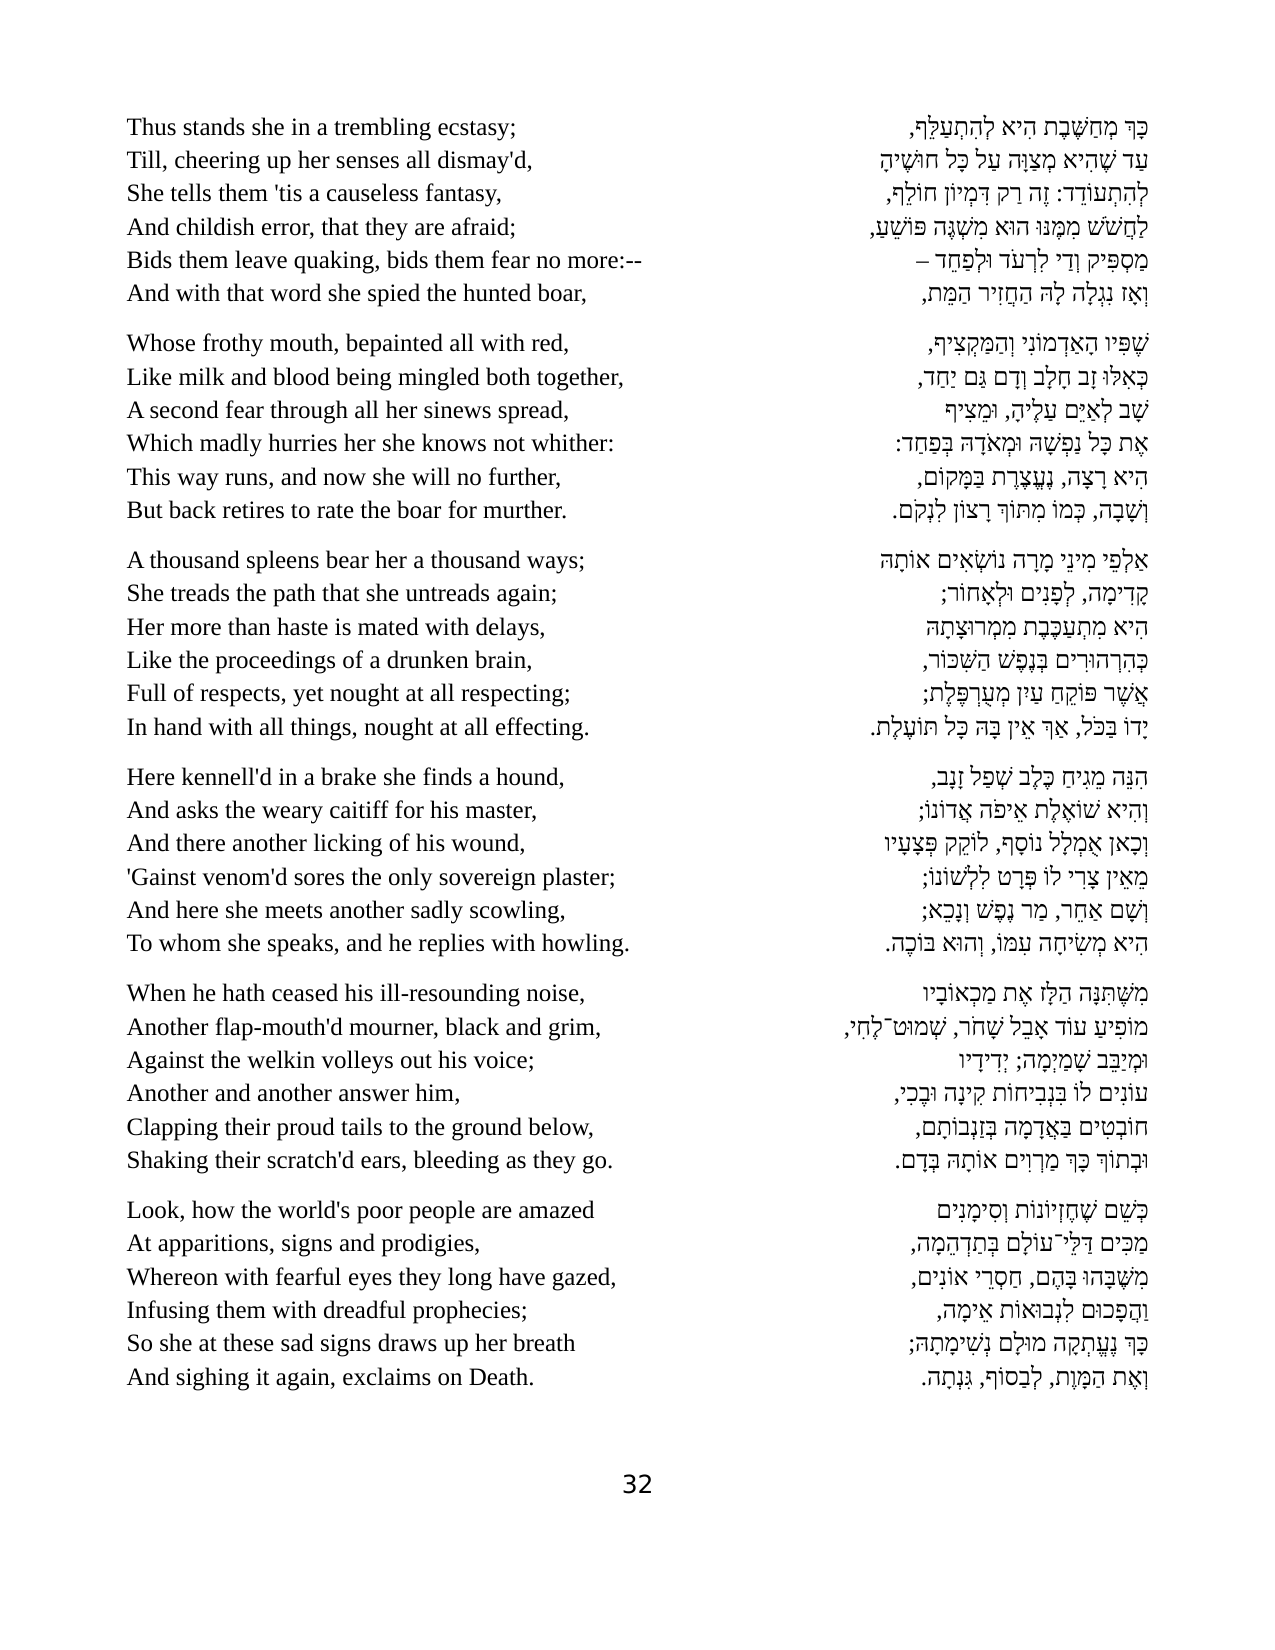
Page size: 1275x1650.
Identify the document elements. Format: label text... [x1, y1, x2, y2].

table_cell כְּשֵׁם שֶׁחֶזְיוֹנוֹת וְסִימָנִים מַכִּים דַּלֵּי־עוֹלָם בְּתַדְהֵמָה, מִשֶּׁבָּהוּ בָּהֶם, חַסְרֵי אוֹנִים, וַהֲפָכוּם לִנְבוּאוֹת אֵימָה, כָּךְ נֶעֱתְקָה מוּלָם נְשִׁימָתָהּ; וְאֶת הַמָּוֶת, לְבַסוֹף, גִּנְתָה. [709, 1183, 1157, 1400]
table_cell הִנֵּה מֵגִיחַ כֶּלֶב שְׁפַל זָנָב, וְהִיא שׁוֹאֶלֶת אֵיפֹה אֲדוֹנוֹ; וְכָאן אֻמְלָל נוֹסָף, לוֹקֵק פְּצָעָיו מֵאֵין צָרִי לוֹ פְּרָט לִלְשׁוֹנוֹ; וְשָׁם אַחֵר, מַר נֶפֶשׁ וְנָכֵא; הִיא מְשִׂיחָה עִמּוֹ, וְהוּא בּוֹכֶה. [709, 750, 1157, 967]
table_cell מִשֶּׁתִּנָּה הַלָּז אֶת מַכְאוֹבָיו מוֹפִיעַ עוֹד אָבֵל שָׁחֹר, שְׁמוּט־לֶחִי, וּמְיַבֵּב שָׁמַיְמָה; יְדִידָיו עוֹנִים לוֹ בִּנְבִיחוֹת קִינָה וּבֶכִי, חוֹבְטִים בַּאֲדָמָה בְּזַנְבוֹתָם, וּבְתוֹךְ כָּךְ מַרְוִים אוֹתָהּ בְּדָם. [709, 967, 1157, 1183]
table_cell שֶׁפִּיו הָאַדְמוֹנִי וְהַמַּקְצִיף, כְּאִלּוּ זָב חָלָב וְדָם גַּם יַחַד, שָׁב לְאַיֵּם עַלֶיהָ, וּמֵצִיף אֶת כָּל נַפְשָׁהּ וּמְאֹדָהּ בְּפַחַד: הִיא רָצָה, נֶעֱצֶרֶת בַּמָּקוֹם, וְשָׁבָה, כְּמוֹ מִתּוֹךְ רָצוֹן לִנְקֹם. [709, 317, 1157, 533]
table_cell Thus stands she in a trembling ecstasy; Till, cheering up her senses all dismay'd, She tells them 'tis a causeless fantasy, And childish error, that they are afraid; Bids them leave quaking, bids them fear no more:-- And with that word she spied the hunted boar, [118, 100, 709, 317]
table_cell Look, how the world's poor people are amazed At apparitions, signs and prodigies, Whereon with fearful eyes they long have gazed, Infusing them with dreadful prophecies; So she at these sad signs draws up her breath And sighing it again, exclaims on Death. [118, 1183, 709, 1400]
table_cell כָּךְ מְחַשֶּׁבֶת הִיא לְהִתְעַלֵּף, עַד שֶׁהִיא מְצַוָּה עַל כָּל חוּשֶׁיהָ לְהִתְעוֹדֵד: זֶה רַק דִּמְיוֹן חוֹלֵף, לַחֲשֹׁשׁ מִמֶּנּוּ הוּא מִשְׁגֶּה פּוֹשֵׁעַ, מַסְפִּיק וְדַי לִרְעֹד וּלְפַחֵד – וְאָז נִגְלָה לָהּ הַחֲזִיר הַמֵּת, [709, 100, 1157, 317]
table_cell אַלְפֵי מִינֵי מָרָה נוֹשְׂאִים אוֹתָהּ קָדִימָה, לְפָנִים וּלְאָחוֹר; הִיא מִתְעַכֶּבֶת מִמְרוּצָתָהּ כְּהִרְהוּרִים בְּנֶפֶשׁ הַשִּׁכּוֹר, אֲשֶׁר פּוֹקֵחַ עַיִן מְעֻרְפֶּלֶת; יָדוֹ בַּכֹּל, אַךְ אֵין בָּהּ כָּל תּוֹעֶלֶת. [709, 533, 1157, 750]
table_cell A thousand spleens bear her a thousand ways; She treads the path that she untreads again; Her more than haste is mated with delays, Like the proceedings of a drunken brain, Full of respects, yet nought at all respecting; In hand with all things, nought at all effecting. [118, 533, 709, 750]
table_cell Here kennell'd in a brake she finds a hound, And asks the weary caitiff for his master, And there another licking of his wound, 'Gainst venom'd sores the only sovereign plaster; And here she meets another sadly scowling, To whom she speaks, and he replies with howling. [118, 750, 709, 967]
table_cell Whose frothy mouth, bepainted all with red, Like milk and blood being mingled both together, A second fear through all her sinews spread, Which madly hurries her she knows not whither: This way runs, and now she will no further, But back retires to rate the boar for murther. [118, 317, 709, 533]
table_cell When he hath ceased his ill-resounding noise, Another flap-mouth'd mourner, black and grim, Against the welkin volleys out his voice; Another and another answer him, Clapping their proud tails to the ground below, Shaking their scratch'd ears, bleeding as they go. [118, 967, 709, 1183]
